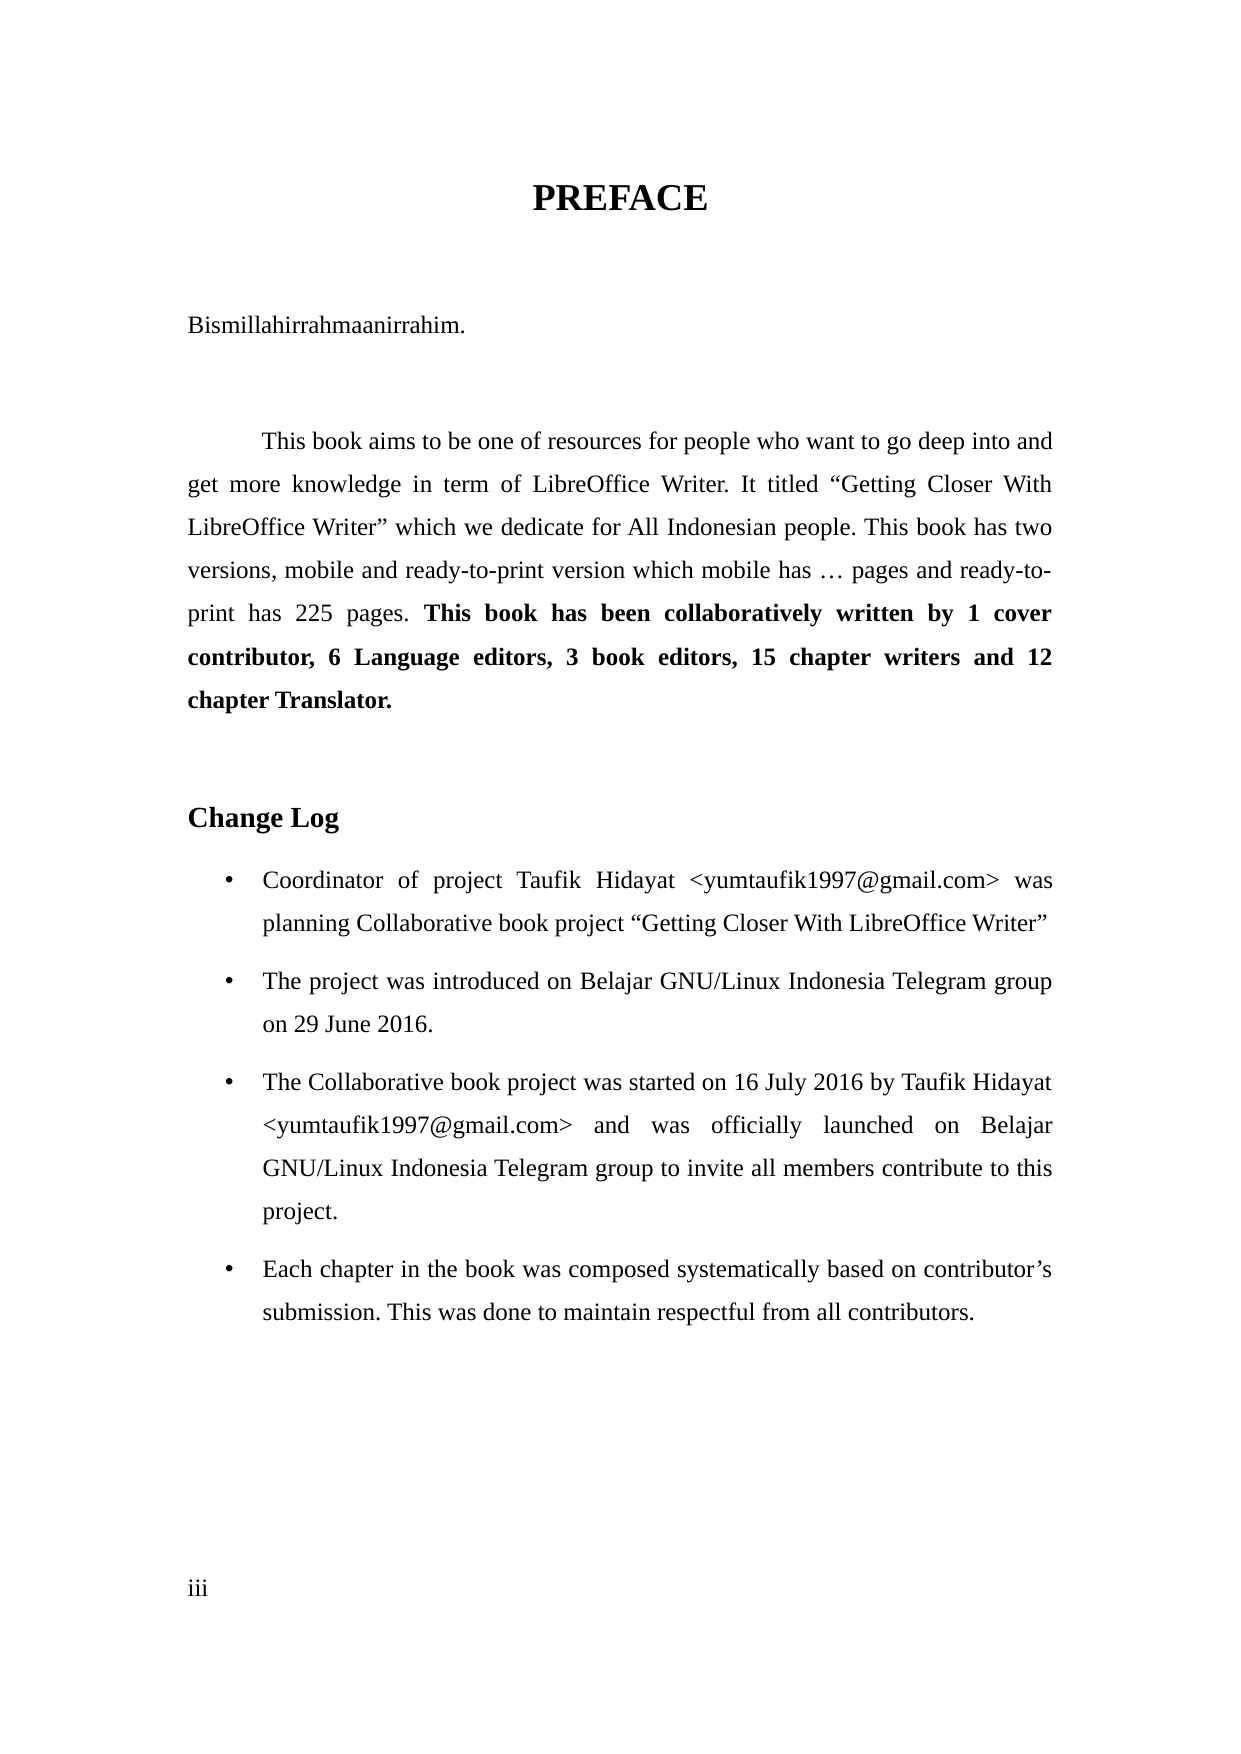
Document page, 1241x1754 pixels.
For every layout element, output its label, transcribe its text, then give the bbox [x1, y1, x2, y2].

subtitle PREFACE [187, 175, 1053, 219]
list Each chapter in the book was composed systematically based on contributor’s submission. This was done to maintain respectful from all contributors. [225, 1254, 1053, 1326]
text Bismillahirrahmaanirrahim. [187, 311, 1053, 339]
list The project was introduced on Belajar GNU/Linux Indonesia Telegram group on 29 June 2016. [225, 966, 1053, 1038]
text This book aims to be one of resources for people who want to go deep into and get more knowledge in term of LibreOffice Writer. It titled “Getting Closer With LibreOffice Writer” which we dedicate for All Indonesian people. This book has two versions, mobile and ready-to-print version which mobile has … pages and ready-to-print has 225 pages. This book has been collaboratively written by 1 cover contributor, 6 Language editors, 3 book editors, 15 chapter writers and 12 chapter Translator. [187, 426, 1053, 713]
text Change Log [187, 800, 1053, 834]
list Coordinator of project Taufik Hidayat <yumtaufik1997@gmail.com> was planning Collaborative book project “Getting Closer With LibreOffice Writer” [225, 865, 1053, 937]
list The Collaborative book project was started on 16 July 2016 by Taufik Hidayat <yumtaufik1997@gmail.com> and was officially launched on Belajar GNU/Linux Indonesia Telegram group to invite all members contribute to this project. [225, 1067, 1053, 1225]
